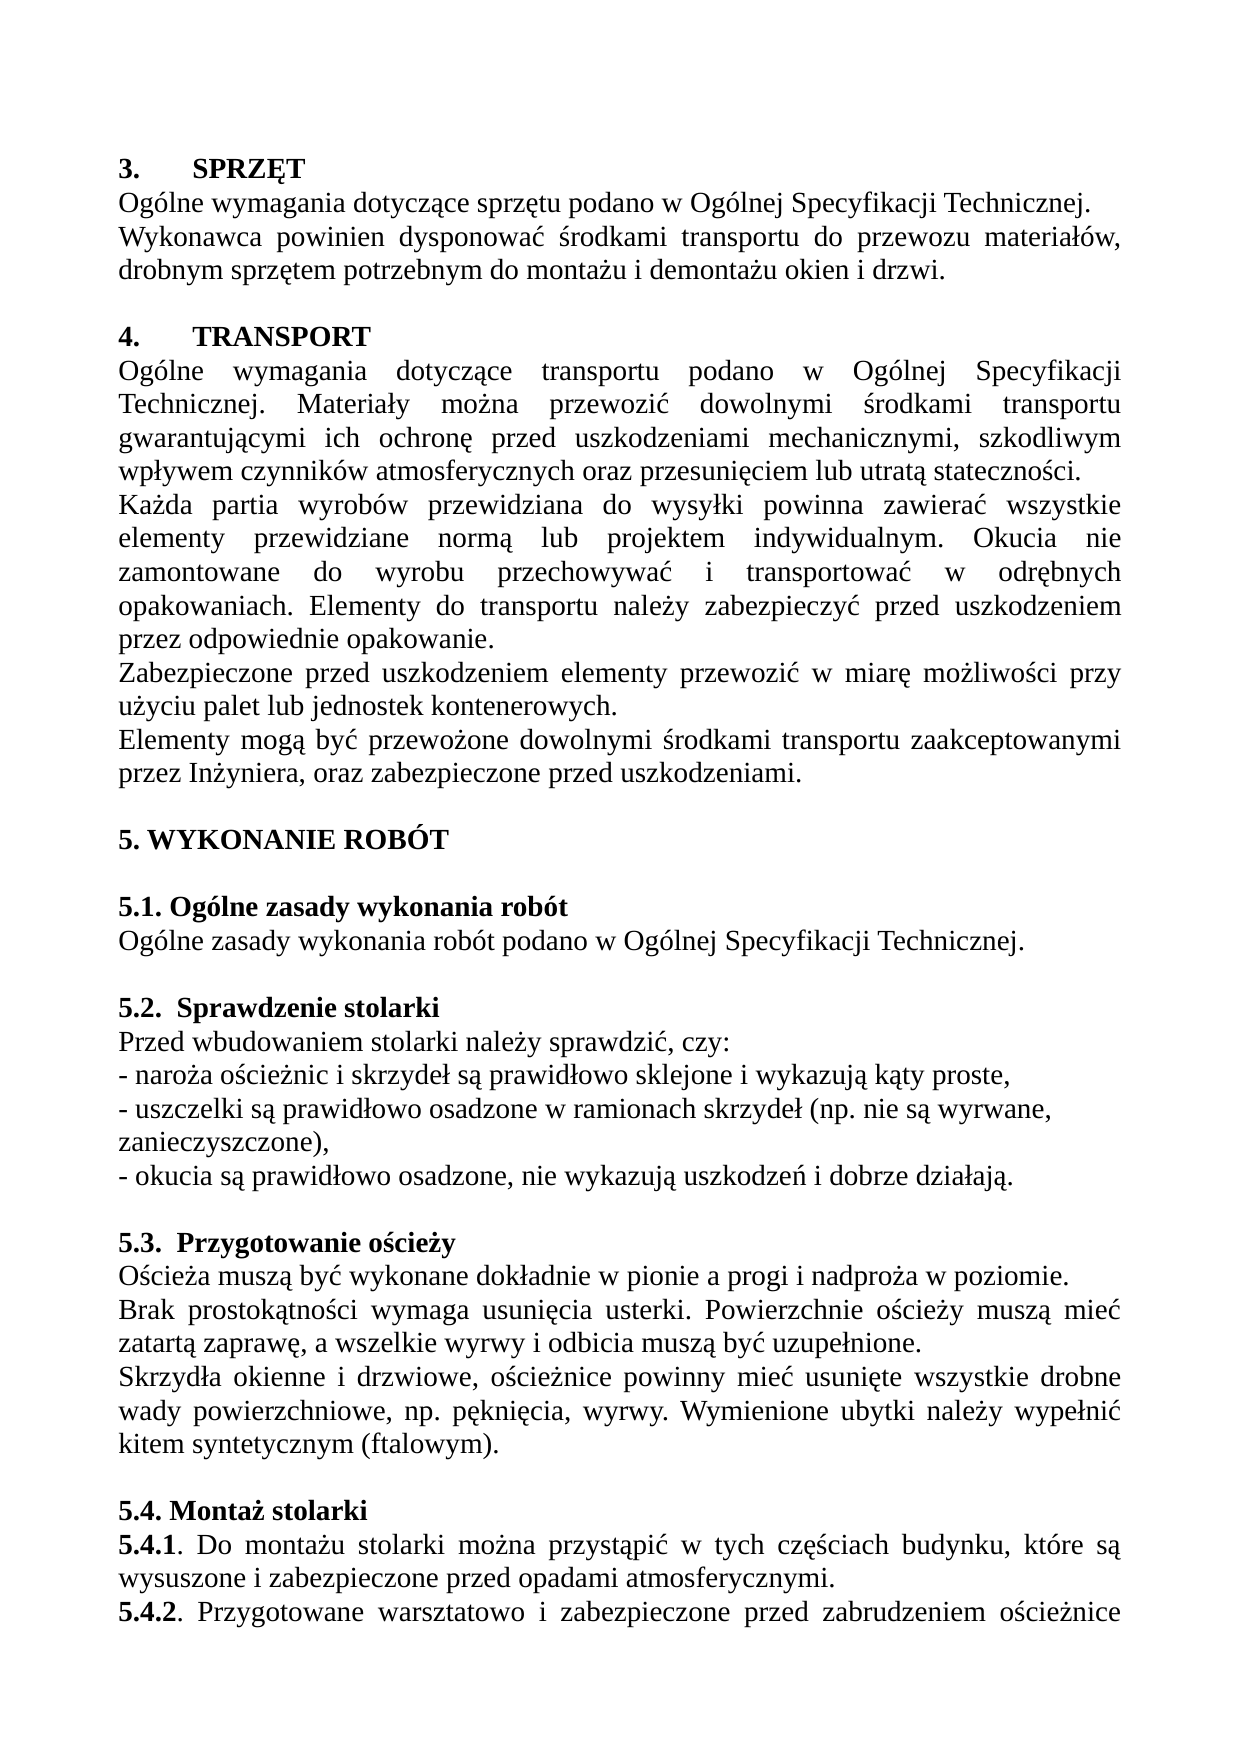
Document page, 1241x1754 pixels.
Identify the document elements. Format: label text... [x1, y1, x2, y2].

text Ogólne wymagania dotyczące sprzętu podano w Ogólnej Specyfikacji Technicznej. [118, 185, 1122, 219]
text - naroża ościeżnic i skrzydeł są prawidłowo sklejone i wykazują kąty proste, [118, 1057, 1122, 1091]
text Skrzydła okienne i drzwiowe, ościeżnice powinny mieć usunięte wszystkie drobne wady powierzchniowe, np. pęknięcia, wyrwy. Wymienione ubytki należy wypełnić kitem syntetycznym (ftalowym). [118, 1359, 1122, 1460]
text 4. TRANSPORT [118, 319, 1122, 353]
text 5.4.2. Przygotowane warsztatowo i zabezpieczone przed zabrudzeniem ościeżnice [118, 1594, 1122, 1627]
text 5.4. Montaż stolarki [118, 1493, 1122, 1527]
text zanieczyszczone), [118, 1124, 1122, 1158]
text 3. SPRZĘT [118, 152, 1122, 185]
text Ościeża muszą być wykonane dokładnie w pionie a progi i nadproża w poziomie. [118, 1258, 1122, 1292]
text - okucia są prawidłowo osadzone, nie wykazują uszkodzeń i dobrze działają. [118, 1158, 1122, 1191]
text Ogólne zasady wykonania robót podano w Ogólnej Specyfikacji Technicznej. [118, 923, 1122, 957]
text Zabezpieczone przed uszkodzeniem elementy przewozić w miarę możliwości przy użyciu palet lub jednostek kontenerowych. [118, 655, 1122, 722]
text Brak prostokątności wymaga usunięcia usterki. Powierzchnie ościeży muszą mieć zatartą zaprawę, a wszelkie wyrwy i odbicia muszą być uzupełnione. [118, 1292, 1122, 1359]
text Każda partia wyrobów przewidziana do wysyłki powinna zawierać wszystkie elementy przewidziane normą lub projektem indywidualnym. Okucia nie zamontowane do wyrobu przechowywać i transportować w odrębnych opakowaniach. Elementy do transportu należy zabezpieczyć przed uszkodzeniem przez odpowiednie opakowanie. [118, 487, 1122, 655]
text 5.3. Przygotowanie ościeży [118, 1225, 1122, 1258]
text - uszczelki są prawidłowo osadzone w ramionach skrzydeł (np. nie są wyrwane, [118, 1091, 1122, 1124]
text Przed wbudowaniem stolarki należy sprawdzić, czy: [118, 1024, 1122, 1057]
text 5.4.1. Do montażu stolarki można przystąpić w tych częściach budynku, które są wysuszone i zabezpieczone przed opadami atmosferycznymi. [118, 1527, 1122, 1594]
text 5.2. Sprawdzenie stolarki [118, 990, 1122, 1024]
text Wykonawca powinien dysponować środkami transportu do przewozu materiałów, drobnym sprzętem potrzebnym do montażu i demontażu okien i drzwi. [118, 219, 1122, 286]
text 5.1. Ogólne zasady wykonania robót [118, 889, 1122, 923]
text Ogólne wymagania dotyczące transportu podano w Ogólnej Specyfikacji Technicznej. Materiały można przewozić dowolnymi środkami transportu gwarantującymi ich ochronę przed uszkodzeniami mechanicznymi, szkodliwym wpływem czynników atmosferycznych oraz przesunięciem lub utratą stateczności. [118, 353, 1122, 487]
text 5. WYKONANIE ROBÓT [118, 822, 1122, 856]
text Elementy mogą być przewożone dowolnymi środkami transportu zaakceptowanymi przez Inżyniera, oraz zabezpieczone przed uszkodzeniami. [118, 722, 1122, 789]
